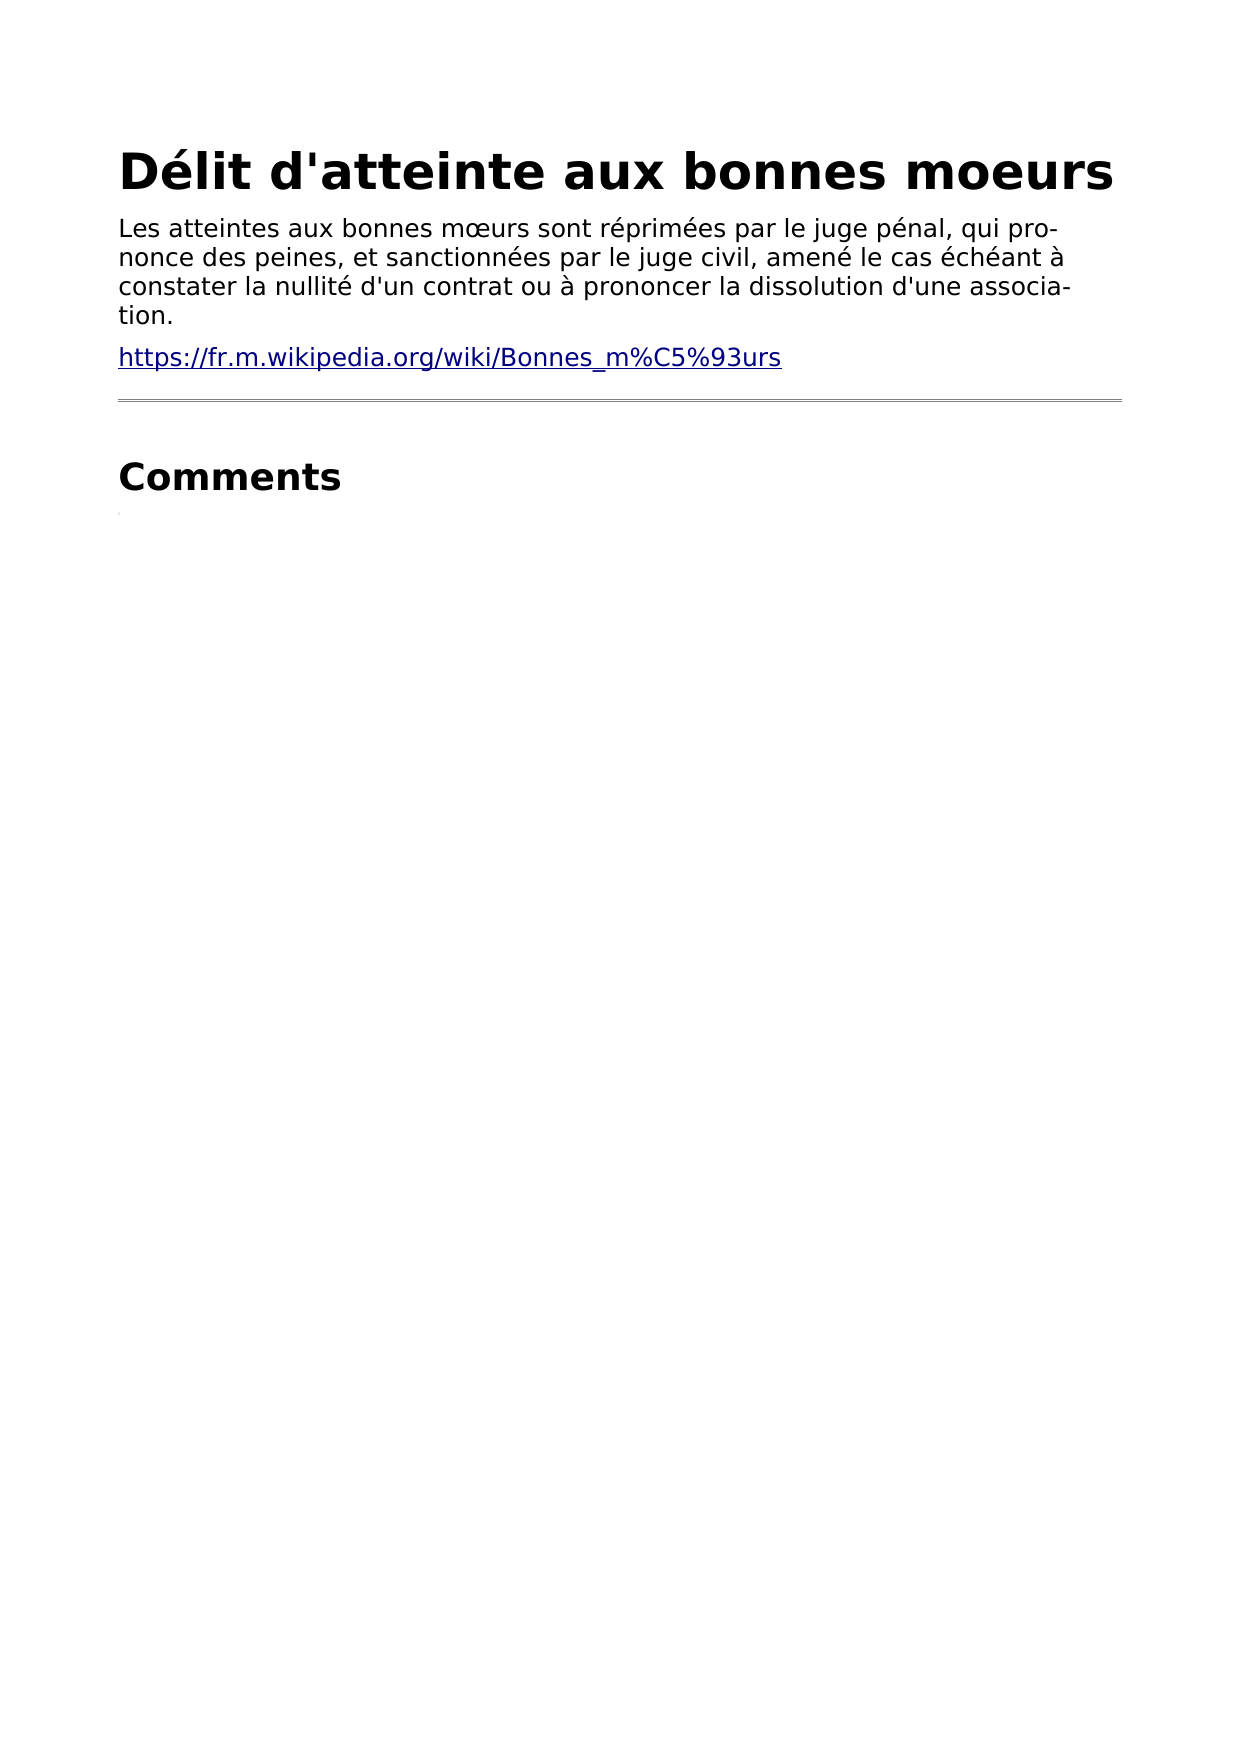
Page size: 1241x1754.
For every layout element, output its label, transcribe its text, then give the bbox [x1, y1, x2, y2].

subtitle Délit d'atteinte aux bonnes moeurs [118, 143, 1122, 201]
text https://fr.m.wikipedia.org/wiki/Bonnes_m%C5%93urs [118, 343, 1122, 372]
text Les atteintes aux bonnes mœurs sont réprimées par le juge pénal, qui pro- nonce des peines, et sanctionnées par le juge civil, amené le cas échéant à constater la nullité d'un contrat ou à prononcer la dissolution d'une associa- tion. [118, 214, 1122, 331]
subtitle Comments [118, 456, 1122, 500]
